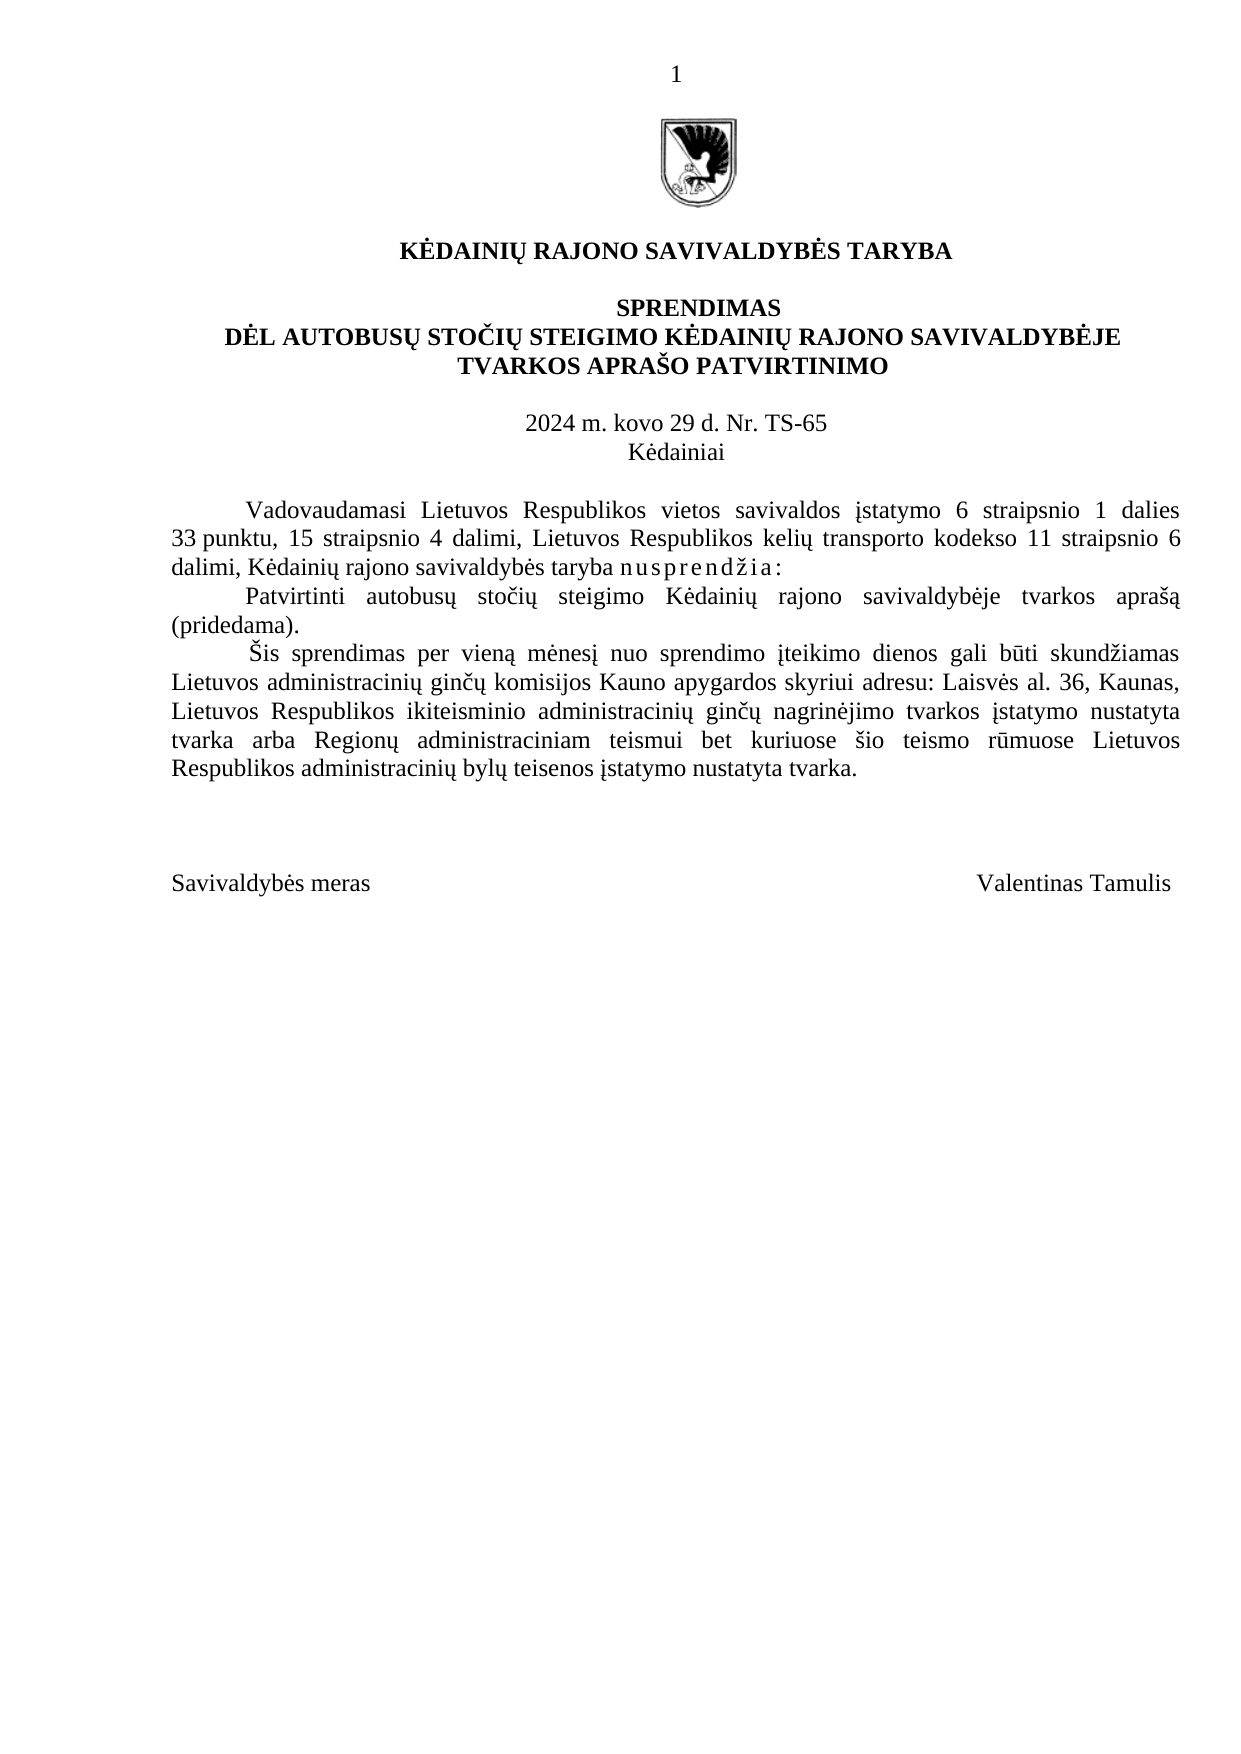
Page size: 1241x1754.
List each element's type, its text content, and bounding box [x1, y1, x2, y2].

text KĖDAINIŲ RAJONO SAVIVALDYBĖS TARYBA [171, 236, 1181, 265]
text Šis sprendimas per vieną mėnesį nuo sprendimo įteikimo dienos gali būti skundžiamas Lietuvos administracinių ginčų komisijos Kauno apygardos skyriui adresu: Laisvės al. 36, Kaunas, Lietuvos Respublikos ikiteisminio administracinių ginčų nagrinėjimo tvarkos įstatymo nustatyta tvarka arba Regionų administraciniam teismui bet kuriuose šio teismo rūmuose Lietuvos Respublikos administracinių bylų teisenos įstatymo nustatyta tvarka. [171, 638, 1181, 782]
text TVARKOS APRAŠO PATVIRTINIMO [171, 351, 1181, 380]
text Vadovaudamasi Lietuvos Respublikos vietos savivaldos įstatymo 6 straipsnio 1 dalies 33 punktu, 15 straipsnio 4 dalimi, Lietuvos Respublikos kelių transporto kodekso 11 straipsnio 6 dalimi, Kėdainių rajono savivaldybės taryba nusprendžia: [171, 495, 1181, 581]
text Savivaldybės meras Valentinas Tamulis [171, 868, 1181, 897]
text Kėdainiai [171, 437, 1181, 466]
text DĖL AUTOBUSŲ STOČIŲ STEIGIMO KĖDAINIŲ RAJONO SAVIVALDYBĖJE [171, 322, 1181, 351]
text Patvirtinti autobusų stočių steigimo Kėdainių rajono savivaldybėje tvarkos aprašą (pridedama). [171, 581, 1181, 638]
text 2024 m. kovo 29 d. Nr. TS-65 [171, 408, 1181, 437]
text SPRENDIMAS [171, 293, 1226, 322]
